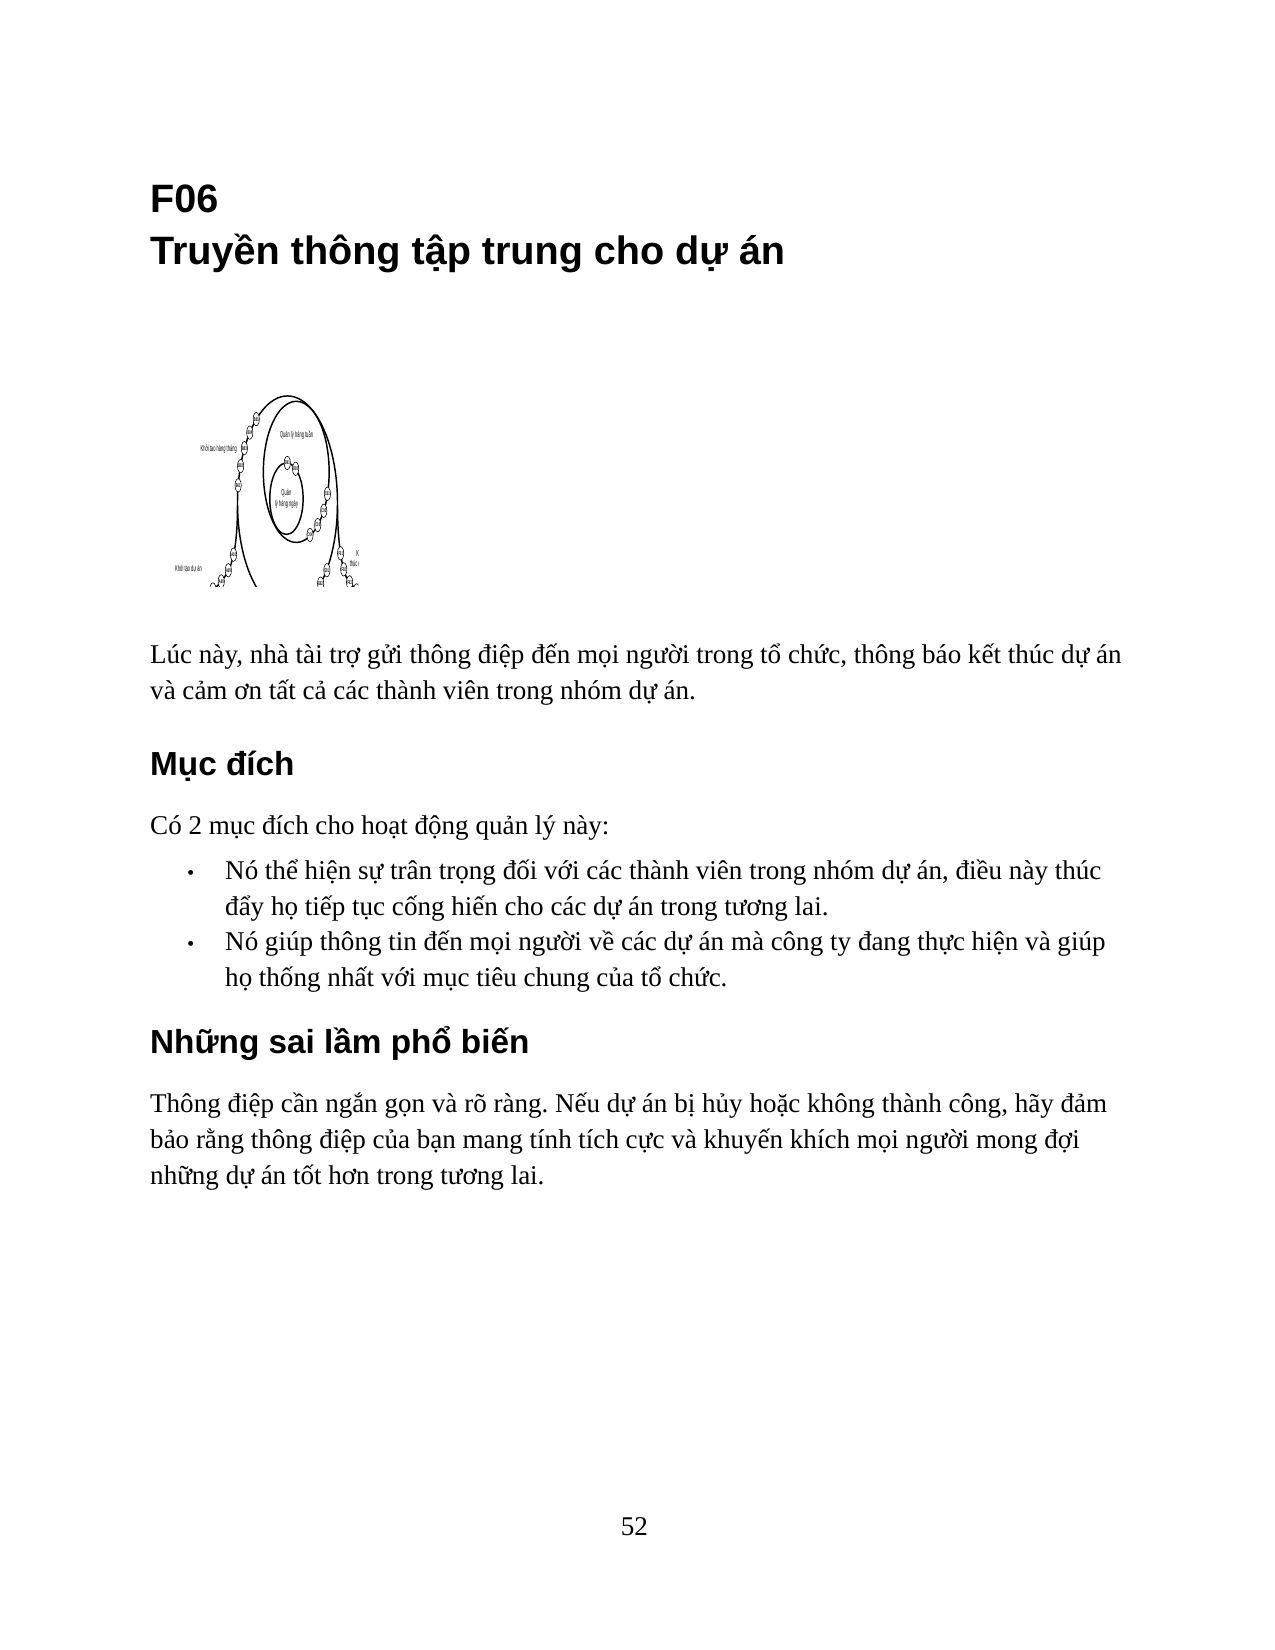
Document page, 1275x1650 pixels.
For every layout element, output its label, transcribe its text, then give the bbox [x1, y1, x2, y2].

subtitle Những sai lầm phổ biến [150, 1022, 1125, 1060]
text Có 2 mục đích cho hoạt động quản lý này: [150, 809, 1125, 841]
subtitle Mục đích [150, 744, 1125, 782]
subtitle F06 Truyền thông tập trung cho dự án [150, 175, 1125, 273]
text Lúc này, nhà tài trợ gửi thông điệp đến mọi người trong tổ chức, thông báo kết thúc dự án và cảm ơn tất cả các thành viên trong nhóm dự án. [150, 638, 1125, 705]
list Nó giúp thông tin đến mọi người về các dự án mà công ty đang thực hiện và giúp họ thống nhất với mục tiêu chung của tổ chức. [187, 926, 1125, 992]
text Thông điệp cần ngắn gọn và rõ ràng. Nếu dự án bị hủy hoặc không thành công, hãy đảm bảo rằng thông điệp của bạn mang tính tích cực và khuyến khích mọi người mong đợi những dự án tốt hơn trong tương lai. [150, 1088, 1125, 1190]
list Nó thể hiện sự trân trọng đối với các thành viên trong nhóm dự án, điều này thúc đẩy họ tiếp tục cống hiến cho các dự án trong tương lai. [187, 854, 1125, 921]
